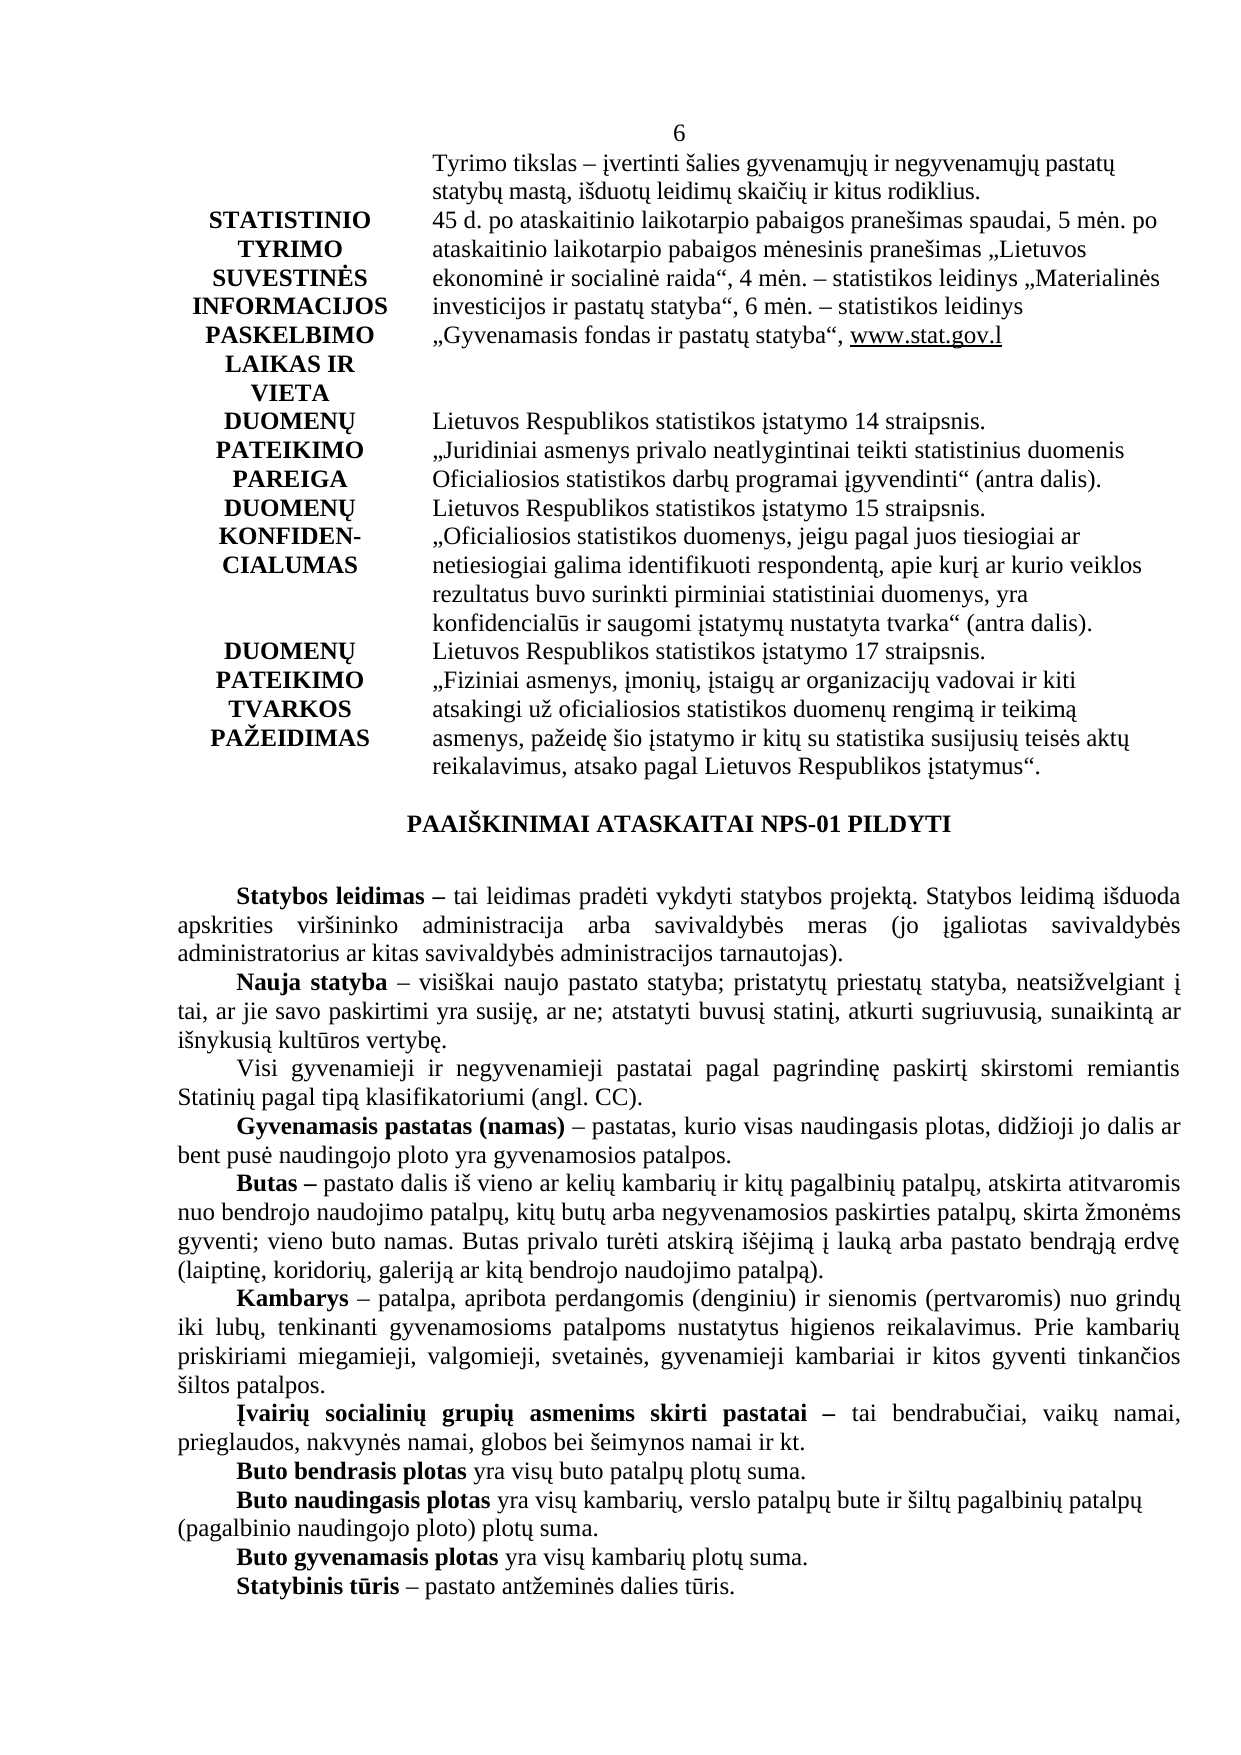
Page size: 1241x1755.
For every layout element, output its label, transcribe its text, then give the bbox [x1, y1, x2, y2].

text Buto gyvenamasis plotas yra visų kambarių plotų suma. [177, 1542, 1181, 1571]
text Buto bendrasis plotas yra visų buto patalpų plotų suma. [177, 1456, 1181, 1485]
text Butas – pastato dalis iš vieno ar kelių kambarių ir kitų pagalbinių patalpų, atskirta atitvaromis nuo bendrojo naudojimo patalpų, kitų butų arba negyvenamosios paskirties patalpų, skirta žmonėms gyventi; vieno buto namas. Butas privalo turėti atskirą išėjimą į lauką arba pastato bendrąją erdvę (laiptinę, koridorių, galeriją ar kitą bendrojo naudojimo patalpą). [177, 1168, 1181, 1283]
text Statybos leidimas – tai leidimas pradėti vykdyti statybos projektą. Statybos leidimą išduoda apskrities viršininko administracija arba savivaldybės meras (jo įgaliotas savivaldybės administratorius ar kitas savivaldybės administracijos tarnautojas). [177, 881, 1181, 967]
table_cell STATISTINIO TYRIMO SUVESTINĖS INFORMACIJOS PASKELBIMO LAIKAS IR VIETA [177, 205, 403, 406]
text paaiškinimai ataskaitai NPS-01 pildyti [177, 809, 1181, 838]
text Statybinis tūris – pastato antžeminės dalies tūris. [177, 1571, 1181, 1600]
table_cell DUOMENŲ PATEIKIMO TVARKOS PAŽEIDIMAS [177, 636, 403, 780]
text Nauja statyba – visiškai naujo pastato statyba; pristatytų priestatų statyba, neatsižvelgiant į tai, ar jie savo paskirtimi yra susiję, ar ne; atstatyti buvusį statinį, atkurti sugriuvusią, sunaikintą ar išnykusią kultūros vertybę. [177, 967, 1181, 1053]
table_cell Lietuvos Respublikos statistikos įstatymo 14 straipsnis. „Juridiniai asmenys privalo neatlygintinai teikti statistinius duomenis Oficialiosios statistikos darbų programai įgyvendinti“ (antra dalis). [403, 406, 1181, 493]
table_cell Lietuvos Respublikos statistikos įstatymo 17 straipsnis. „Fiziniai asmenys, įmonių, įstaigų ar organizacijų vadovai ir kiti atsakingi už oficialiosios statistikos duomenų rengimą ir teikimą asmenys, pažeidę šio įstatymo ir kitų su statistika susijusių teisės aktų reikalavimus, atsako pagal Lietuvos Respublikos įstatymus“. [403, 636, 1181, 780]
text Visi gyvenamieji ir negyvenamieji pastatai pagal pagrindinę paskirtį skirstomi remiantis Statinių pagal tipą klasifikatoriumi (angl. CC). [177, 1053, 1181, 1111]
table_cell DUOMENŲ KONFIDEN- CIALUMAS [177, 493, 403, 636]
text Buto naudingasis plotas yra visų kambarių, verslo patalpų bute ir šiltų pagalbinių patalpų (pagalbinio naudingojo ploto) plotų suma. [177, 1485, 1196, 1542]
table_cell DUOMENŲ PATEIKIMO PAREIGA [177, 406, 403, 493]
text Gyvenamasis pastatas (namas) – pastatas, kurio visas naudingasis plotas, didžioji jo dalis ar bent pusė naudingojo ploto yra gyvenamosios patalpos. [177, 1111, 1181, 1168]
table_cell [177, 148, 403, 205]
table_cell 45 d. po ataskaitinio laikotarpio pabaigos pranešimas spaudai, 5 mėn. po ataskaitinio laikotarpio pabaigos mėnesinis pranešimas „Lietuvos ekonominė ir socialinė raida“, 4 mėn. – statistikos leidinys „Materialinės investicijos ir pastatų statyba“, 6 mėn. – statistikos leidinys „Gyvenamasis fondas ir pastatų statyba“, www.stat.gov.l [403, 205, 1181, 406]
table_cell Tyrimo tikslas – įvertinti šalies gyvenamųjų ir negyvenamųjų pastatų statybų mastą, išduotų leidimų skaičių ir kitus rodiklius. [403, 148, 1181, 205]
table_cell Lietuvos Respublikos statistikos įstatymo 15 straipsnis. „Oficialiosios statistikos duomenys, jeigu pagal juos tiesiogiai ar netiesiogiai galima identifikuoti respondentą, apie kurį ar kurio veiklos rezultatus buvo surinkti pirminiai statistiniai duomenys, yra konfidencialūs ir saugomi įstatymų nustatyta tvarka“ (antra dalis). [403, 493, 1181, 636]
text Įvairių socialinių grupių asmenims skirti pastatai – tai bendrabučiai, vaikų namai, prieglaudos, nakvynės namai, globos bei šeimynos namai ir kt. [177, 1398, 1181, 1456]
text Kambarys – patalpa, apribota perdangomis (denginiu) ir sienomis (pertvaromis) nuo grindų iki lubų, tenkinanti gyvenamosioms patalpoms nustatytus higienos reikalavimus. Prie kambarių priskiriami miegamieji, valgomieji, svetainės, gyvenamieji kambariai ir kitos gyventi tinkančios šiltos patalpos. [177, 1283, 1181, 1398]
